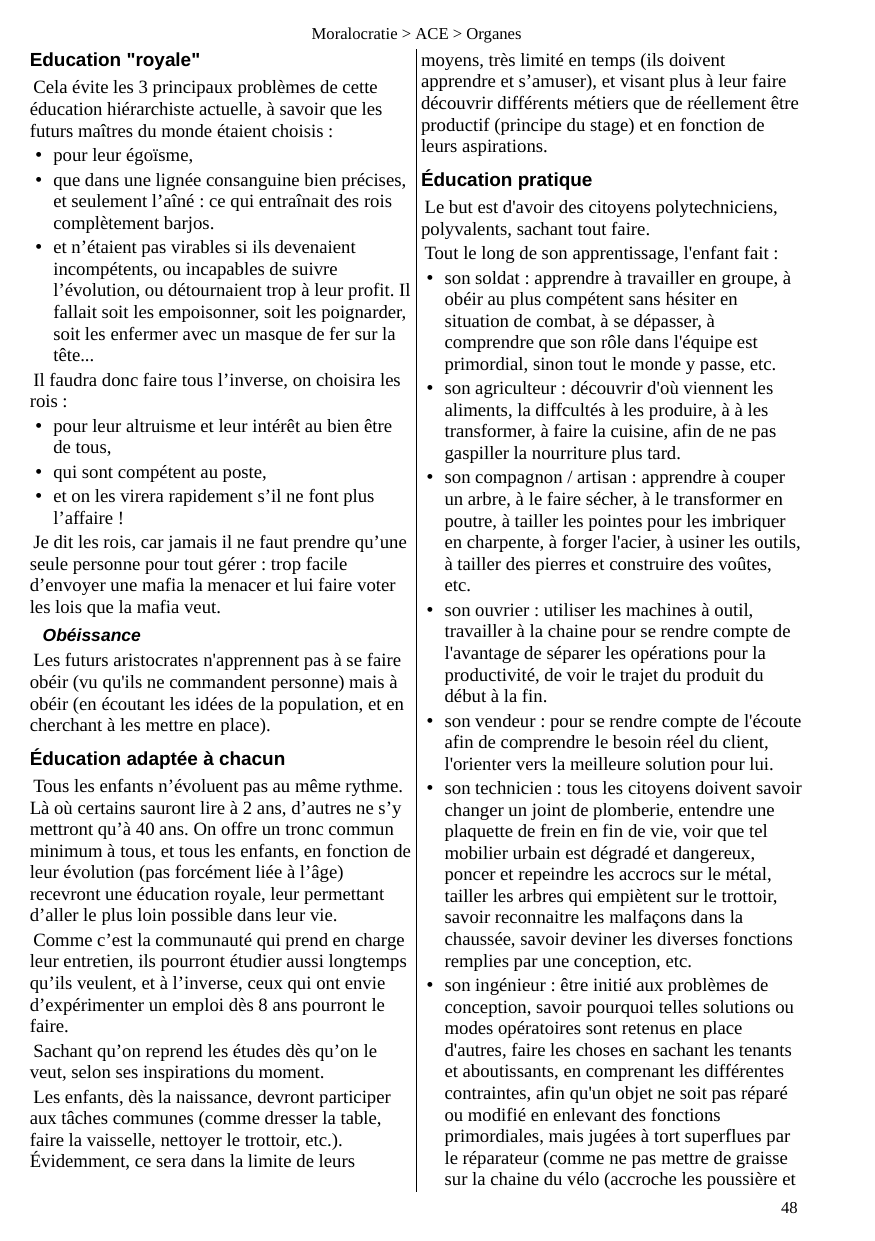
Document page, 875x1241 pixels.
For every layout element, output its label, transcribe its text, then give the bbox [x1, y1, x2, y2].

list son ouvrier : utiliser les machines à outil, travailler à la chaine pour se rendre compte de l'avantage de séparer les opérations pour la productivité, de voir le trajet du produit du début à la fin. [427, 599, 803, 707]
text Tous les enfants n’évoluent pas au même rythme. Là où certains sauront lire à 2 ans, d’autres ne s’y mettront qu’à 40 ans. On offre un tronc commun minimum à tous, et tous les enfants, en fonction de leur évolution (pas forcément liée à l’âge) recevront une éducation royale, leur permettant d’aller le plus loin possible dans leur vie. [29, 775, 412, 926]
list et on les virera rapidement s’il ne font plus l’affaire ! [35, 485, 412, 528]
subtitle Éducation pratique [421, 168, 803, 190]
list et n’étaient pas virables si ils devenaient incompétents, ou incapables de suivre l’évolution, ou détournaient trop à leur profit. Il fallait soit les empoisonner, soit les poignarder, soit les enfermer avec un masque de fer sur la tête... [35, 236, 412, 366]
text Il faudra donc faire tous l’inverse, on choisira les rois : [29, 368, 412, 412]
list son vendeur : pour se rendre compte de l'écoute afin de comprendre le besoin réel du client, l'orienter vers la meilleure solution pour lui. [427, 709, 803, 774]
text Tout le long de son apprentissage, l'enfant fait : [421, 242, 803, 264]
list son technicien : tous les citoyens doivent savoir changer un joint de plomberie, entendre une plaquette de frein en fin de vie, voir que tel mobilier urbain est dégradé et dangereux, poncer et repeindre les accrocs sur le métal, tailler les arbres qui empiètent sur le trottoir, savoir reconnaitre les malfaçons dans la chaussée, savoir deviner les diverses fonctions remplies par une conception, etc. [427, 777, 803, 971]
text Je dit les rois, car jamais il ne faut prendre qu’une seule personne pour tout gérer : trop facile d’envoyer une mafia la menacer et lui faire voter les lois que la mafia veut. [29, 531, 412, 617]
list son soldat : apprendre à travailler en groupe, à obéir au plus compétent sans hésiter en situation de combat, à se dépasser, à comprendre que son rôle dans l'équipe est primordial, sinon tout le monde y passe, etc. [427, 267, 803, 374]
list son compagnon / artisan : apprendre à couper un arbre, à le faire sécher, à le transformer en poutre, à tailler les pointes pour les imbriquer en charpente, à forger l'acier, à usiner les outils, à tailler des pierres et construire des voûtes, etc. [427, 466, 803, 596]
list pour leur égoïsme, [35, 144, 412, 166]
text Comme c’est la communauté qui prend en charge leur entretien, ils pourront étudier aussi longtemps qu’ils veulent, et à l’inverse, ceux qui ont envie d’expérimenter un emploi dès 8 ans pourront le faire. [29, 929, 412, 1037]
list son ingénieur : être initié aux problèmes de conception, savoir pourquoi telles solutions ou modes opératoires sont retenus en place d'autres, faire les choses en sachant les tenants et aboutissants, en comprenant les différentes contraintes, afin qu'un objet ne soit pas réparé ou modifié en enlevant des fonctions primordiales, mais jugées à tort superflues par le réparateur (comme ne pas mettre de graisse sur la chaine du vélo (accroche les poussière et [427, 974, 803, 1190]
list qui sont compétent au poste, [35, 461, 412, 482]
list son agriculteur : découvrir d'où viennent les aliments, la diffcultés à les produire, à à les transformer, à faire la cuisine, afin de ne pas gaspiller la nourriture plus tard. [427, 377, 803, 463]
list pour leur altruisme et leur intérêt au bien être de tous, [35, 414, 412, 458]
text Les futurs aristocrates n'apprennent pas à se faire obéir (vu qu'ils ne commandent personne) mais à obéir (en écoutant les idées de la population, et en cherchant à les mettre en place). [29, 649, 412, 736]
list que dans une lignée consanguine bien précises, et seulement l’aîné : ce qui entraînait des rois complètement barjos. [35, 168, 412, 233]
subtitle Obéissance [42, 625, 412, 645]
subtitle Education "royale" [29, 49, 412, 71]
subtitle Éducation adaptée à chacun [29, 747, 412, 769]
text Sachant qu’on reprend les études dès qu’on le veut, selon ses inspirations du moment. [29, 1039, 412, 1083]
text Le but est d'avoir des citoyens polytechniciens, polyvalents, sachant tout faire. [421, 196, 803, 239]
text Les enfants, dès la naissance, devront participer aux tâches communes (comme dresser la table, faire la vaisselle, nettoyer le trottoir, etc.). Évidemment, ce sera dans la limite de leurs [29, 1086, 412, 1172]
text moyens, très limité en temps (ils doivent apprendre et s’amuser), et visant plus à leur faire découvrir différents métiers que de réellement être productif (principe du stage) et en fonction de leurs aspirations. [421, 49, 803, 157]
text Cela évite les 3 principaux problèmes de cette éducation hiérarchiste actuelle, à savoir que les futurs maîtres du monde étaient choisis : [29, 76, 412, 141]
